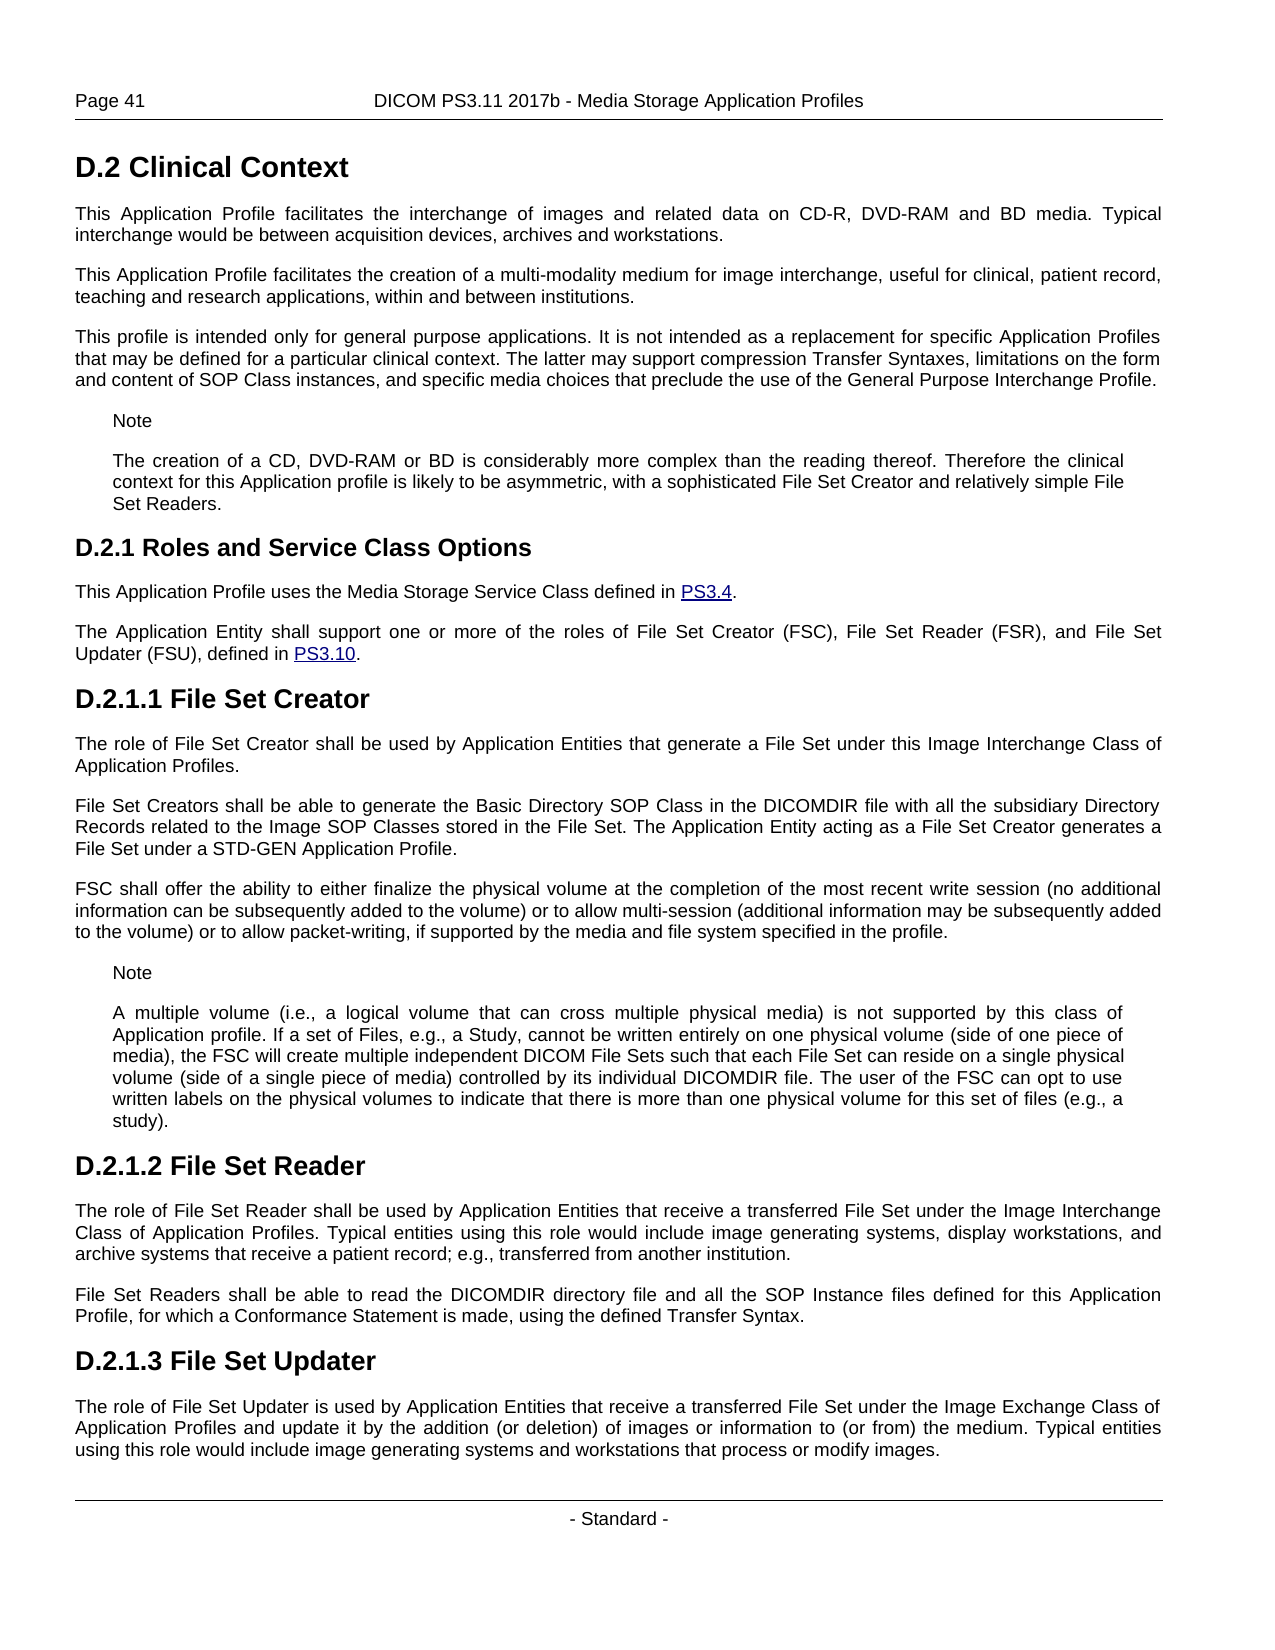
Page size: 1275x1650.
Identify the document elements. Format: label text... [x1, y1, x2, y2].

text The role of File Set Reader shall be used by Application Entities that receive a transferred File Set under the Image Interchange Class of Application Profiles. Typical entities using this role would include image generating systems, display workstations, and archive systems that receive a patient record; e.g., transferred from another institution. [75, 1200, 1162, 1265]
text The creation of a CD, DVD-RAM or BD is considerably more complex than the reading thereof. Therefore the clinical context for this Application profile is likely to be asymmetric, with a sophisticated File Set Creator and relatively simple File Set Readers. [112, 450, 1125, 514]
text The role of File Set Updater is used by Application Entities that receive a transferred File Set under the Image Exchange Class of Application Profiles and update it by the addition (or deletion) of images or information to (or from) the medium. Typical entities using this role would include image generating systems and workstations that process or modify images. [75, 1395, 1162, 1460]
text Note [112, 962, 1125, 983]
text Note [112, 409, 1125, 431]
text FSC shall offer the ability to either finalize the physical volume at the completion of the most recent write session (no additional information can be subsequently added to the volume) or to allow multi-session (additional information may be subsequently added to the volume) or to allow packet-writing, if supported by the media and file system specified in the profile. [75, 878, 1162, 943]
text D.2.1.2 File Set Reader [75, 1150, 1162, 1181]
text D.2.1.3 File Set Updater [75, 1345, 1162, 1377]
text The Application Entity shall support one or more of the roles of File Set Creator (FSC), File Set Reader (FSR), and File Set Updater (FSU), defined in PS3.10. [75, 621, 1162, 664]
text This Application Profile uses the Media Storage Service Class defined in PS3.4. [75, 581, 1162, 602]
text D.2 Clinical Context [75, 150, 1162, 183]
text D.2.1 Roles and Service Class Options [75, 533, 1162, 562]
text This Application Profile facilitates the creation of a multi-modality medium for image interchange, useful for clinical, patient record, teaching and research applications, within and between institutions. [75, 264, 1162, 307]
text This Application Profile facilitates the interchange of images and related data on CD-R, DVD-RAM and BD media. Typical interchange would be between acquisition devices, archives and workstations. [75, 202, 1162, 245]
text This profile is intended only for general purpose applications. It is not intended as a replacement for specific Application Profiles that may be defined for a particular clinical context. The latter may support compression Transfer Syntaxes, limitations on the form and content of SOP Class instances, and specific media choices that preclude the use of the General Purpose Interchange Profile. [75, 326, 1162, 391]
text A multiple volume (i.e., a logical volume that can cross multiple physical media) is not supported by this class of Application profile. If a set of Files, e.g., a Study, cannot be written entirely on one physical volume (side of one piece of media), the FSC will create multiple independent DICOM File Sets such that each File Set can reside on a single physical volume (side of a single piece of media) controlled by its individual DICOMDIR file. The user of the FSC can opt to use written labels on the physical volumes to indicate that there is more than one physical volume for this set of files (e.g., a study). [112, 1002, 1125, 1131]
text File Set Creators shall be able to generate the Basic Directory SOP Class in the DICOMDIR file with all the subsidiary Directory Records related to the Image SOP Classes stored in the File Set. The Application Entity acting as a File Set Creator generates a File Set under a STD-GEN Application Profile. [75, 795, 1162, 859]
text The role of File Set Creator shall be used by Application Entities that generate a File Set under this Image Interchange Class of Application Profiles. [75, 733, 1162, 776]
text File Set Readers shall be able to read the DICOMDIR directory file and all the SOP Instance files defined for this Application Profile, for which a Conformance Statement is made, using the defined Transfer Syntax. [75, 1283, 1162, 1327]
text D.2.1.1 File Set Creator [75, 683, 1162, 714]
